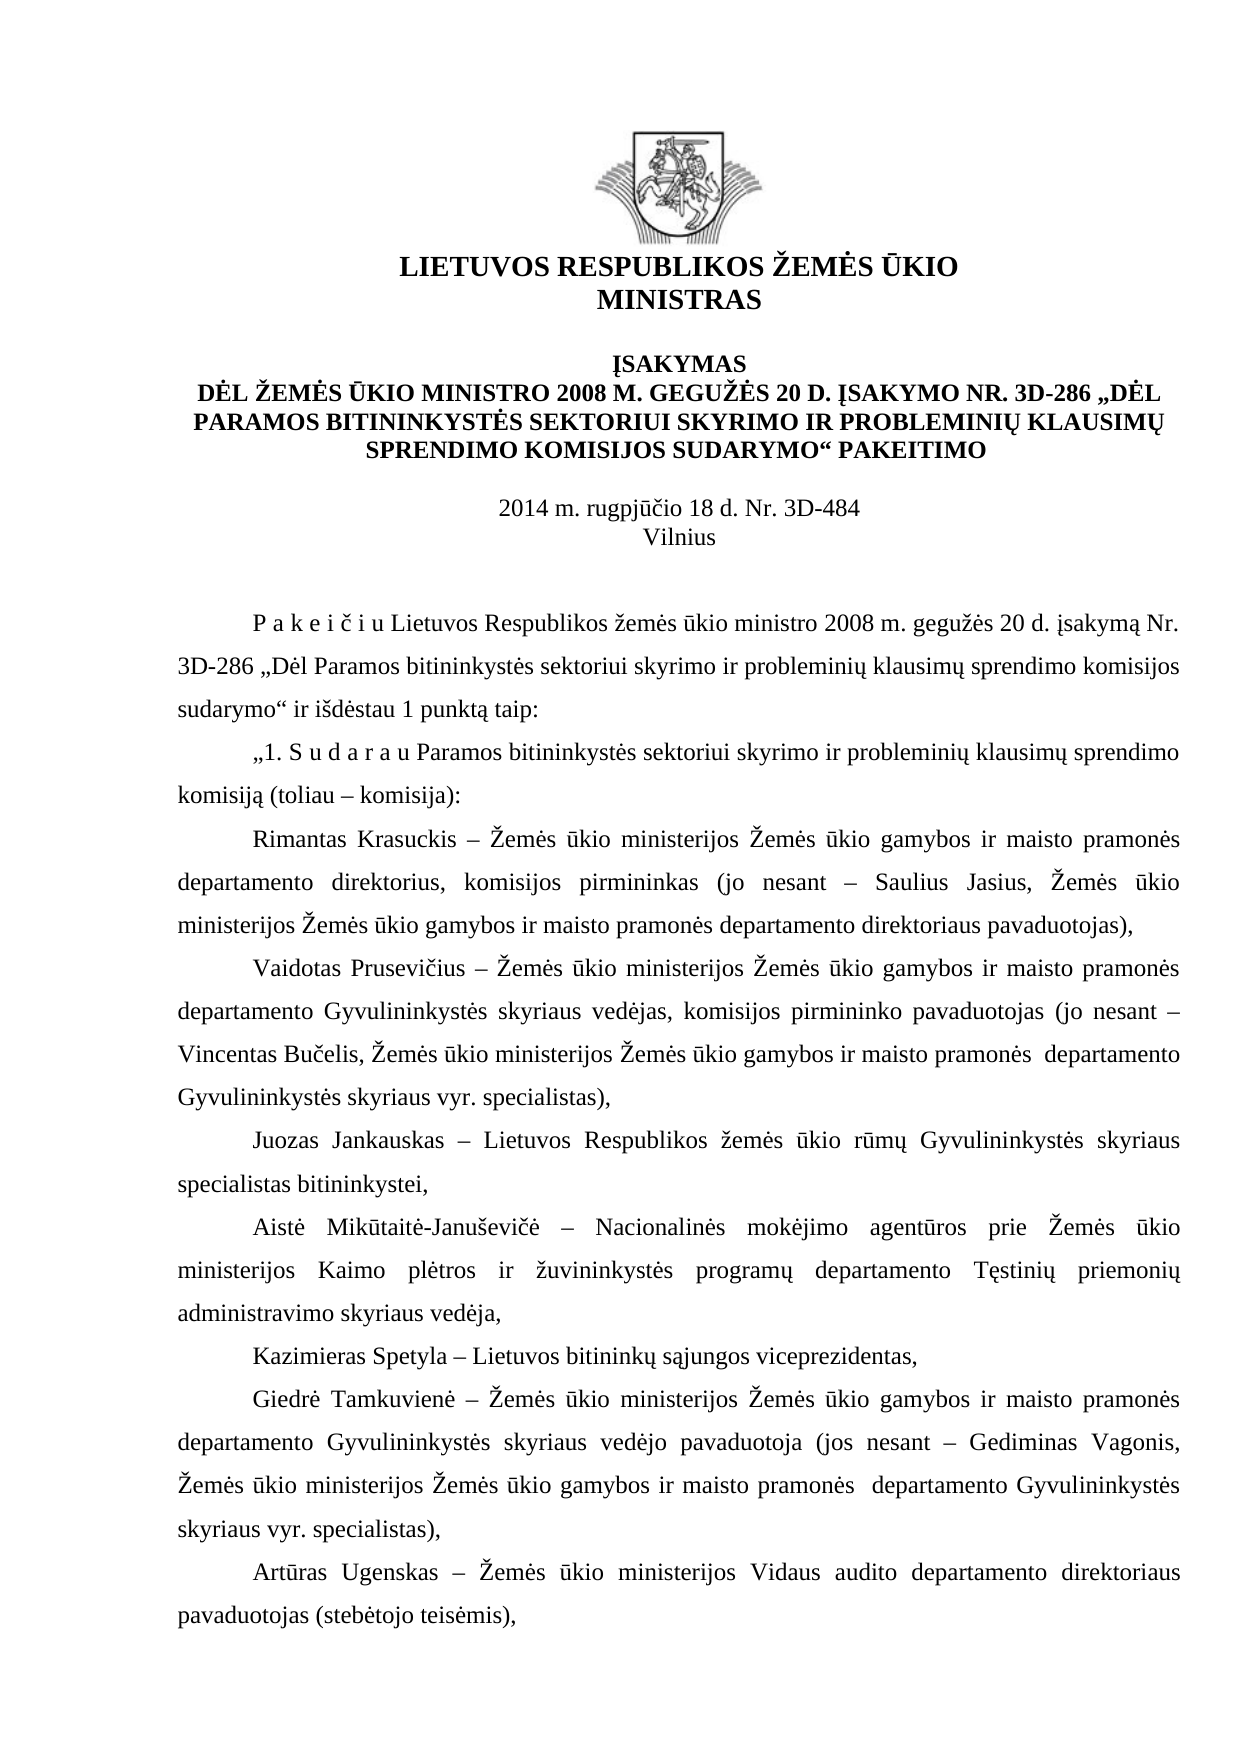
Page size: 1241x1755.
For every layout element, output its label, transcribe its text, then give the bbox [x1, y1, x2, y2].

text Aistė Mikūtaitė-Januševičė – Nacionalinės mokėjimo agentūros prie Žemės ūkio ministerijos Kaimo plėtros ir žuvininkystės programų departamento Tęstinių priemonių administravimo skyriaus vedėja, [177, 1212, 1181, 1327]
text Rimantas Krasuckis – Žemės ūkio ministerijos Žemės ūkio gamybos ir maisto pramonės departamento direktorius, komisijos pirmininkas (jo nesant – Saulius Jasius, Žemės ūkio ministerijos Žemės ūkio gamybos ir maisto pramonės departamento direktoriaus pavaduotojas), [177, 824, 1181, 939]
text 2014 m. rugpjūčio 18 d. Nr. 3D-484 [177, 493, 1181, 522]
text P a k e i č i u Lietuvos Respublikos žemės ūkio ministro 2008 m. gegužės 20 d. įsakymą Nr. 3D-286 „Dėl Paramos bitininkystės sektoriui skyrimo ir probleminių klausimų sprendimo komisijos sudarymo“ ir išdėstau 1 punktą taip: [177, 608, 1181, 723]
text LIETUVOS RESPUBLIKOS ŽEMĖS ŪKIO [177, 249, 1181, 282]
text Artūras Ugenskas – Žemės ūkio ministerijos Vidaus audito departamento direktoriaus pavaduotojas (stebėtojo teisėmis), [177, 1557, 1181, 1629]
text DĖL ŽEMĖS ŪKIO MINISTRO 2008 M. GEGUŽĖS 20 D. ĮSAKYMO NR. 3D-286 „DĖL PARAMOS BITININKYSTĖS SEKTORIUI SKYRIMO IR PROBLEMINIŲ KLAUSIMŲ SPRENDIMO KOMISIJOS SUDARYMO“ PAKEITIMO [177, 378, 1181, 464]
text Juozas Jankauskas – Lietuvos Respublikos žemės ūkio rūmų Gyvulininkystės skyriaus specialistas bitininkystei, [177, 1126, 1181, 1197]
text MINISTRAS [177, 282, 1181, 316]
text Giedrė Tamkuvienė – Žemės ūkio ministerijos Žemės ūkio gamybos ir maisto pramonės departamento Gyvulininkystės skyriaus vedėjo pavaduotoja (jos nesant – Gediminas Vagonis, Žemės ūkio ministerijos Žemės ūkio gamybos ir maisto pramonės departamento Gyvulininkystės skyriaus vyr. specialistas), [177, 1384, 1181, 1542]
text Vaidotas Prusevičius – Žemės ūkio ministerijos Žemės ūkio gamybos ir maisto pramonės departamento Gyvulininkystės skyriaus vedėjas, komisijos pirmininko pavaduotojas (jo nesant – Vincentas Bučelis, Žemės ūkio ministerijos Žemės ūkio gamybos ir maisto pramonės departamento Gyvulininkystės skyriaus vyr. specialistas), [177, 953, 1181, 1111]
text ĮSAKYMAS [177, 349, 1181, 378]
text Vilnius [177, 522, 1181, 551]
text „1. S u d a r a u Paramos bitininkystės sektoriui skyrimo ir probleminių klausimų sprendimo komisiją (toliau – komisija): [177, 737, 1181, 809]
text Kazimieras Spetyla – Lietuvos bitininkų sąjungos viceprezidentas, [177, 1341, 1181, 1370]
